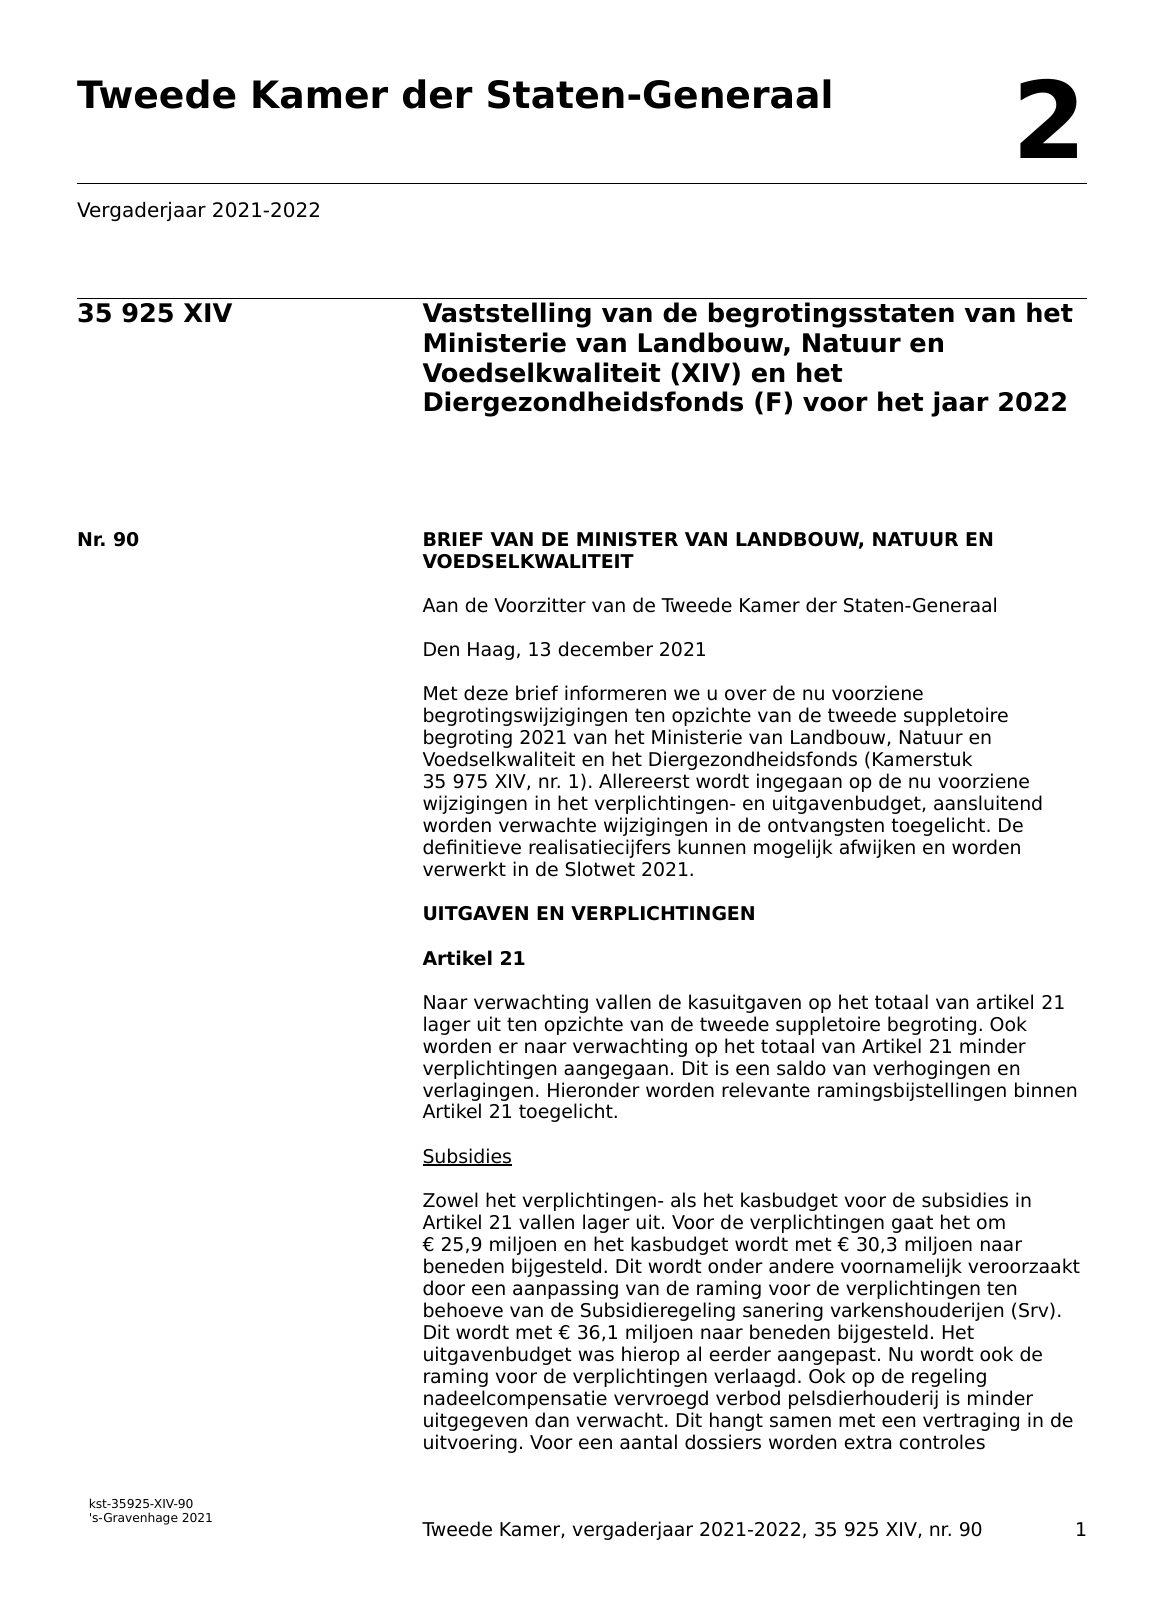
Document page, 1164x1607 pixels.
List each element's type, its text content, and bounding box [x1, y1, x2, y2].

text Naar verwachting vallen de kasuitgaven op het totaal van artikel 21 lager uit ten opzichte van de tweede suppletoire begroting. Ook worden er naar verwachting op het totaal van Artikel 21 minder verplichtingen aangegaan. Dit is een saldo van verhogingen en verlagingen. Hieronder worden relevante ramingsbijstellingen binnen Artikel 21 toegelicht. [422, 992, 1087, 1123]
table_cell Vergaderjaar 2021-2022 [77, 184, 1087, 298]
text Zowel het verplichtingen- als het kasbudget voor de subsidies in Artikel 21 vallen lager uit. Voor de verplichtingen gaat het om € 25,9 miljoen en het kasbudget wordt met € 30,3 miljoen naar beneden bijgesteld. Dit wordt onder andere voornamelijk veroorzaakt door een aanpassing van de raming voor de verplichtingen ten behoeve van de Subsidieregeling sanering varkenshouderijen (Srv). Dit wordt met € 36,1 miljoen naar beneden bijgesteld. Het uitgavenbudget was hierop al eerder aangepast. Nu wordt ook de raming voor de verplichtingen verlaagd. Ook op de regeling nadeelcompensatie vervroegd verbod pelsdierhouderij is minder uitgegeven dan verwacht. Dit hangt samen met een vertraging in de uitvoering. Voor een aantal dossiers worden extra controles [422, 1190, 1087, 1453]
table_header Tweede Kamer der Staten-Generaal [77, 59, 886, 183]
subtitle Artikel 21 [422, 947, 1087, 969]
text Aan de Voorzitter van de Tweede Kamer der Staten-Generaal [422, 595, 1087, 617]
text 's-Gravenhage 2021 [88, 1511, 323, 1525]
subtitle UITGAVEN EN VERPLICHTINGEN [422, 903, 1087, 925]
text kst-35925-XIV-90 [88, 1497, 323, 1511]
subtitle 35 925 XIV Vaststelling van de begrotingsstaten van het Ministerie van Landbouw, Natuur en Voedselkwaliteit (XIV) en het Diergezondheidsfonds (F) voor het jaar 2022 [77, 299, 1087, 418]
text Den Haag, 13 december 2021 [422, 639, 1087, 661]
text Met deze brief informeren we u over de nu voorziene begrotingswijzigingen ten opzichte van de tweede suppletoire begroting 2021 van het Ministerie van Landbouw, Natuur en Voedselkwaliteit en het Diergezondheidsfonds (Kamerstuk 35 975 XIV, nr. 1). Allereerst wordt ingegaan op de nu voorziene wijzigingen in het verplichtingen- en uitgavenbudget, aansluitend worden verwachte wijzigingen in de ontvangsten toegelicht. De definitieve realisatiecijfers kunnen mogelijk afwijken en worden verwerkt in de Slotwet 2021. [422, 683, 1087, 881]
table_header 2 [886, 59, 1087, 183]
subtitle Nr. 90 BRIEF VAN DE MINISTER VAN LANDBOUW, NATUUR EN VOEDSELKWALITEIT [77, 529, 1087, 573]
subtitle Subsidies [422, 1146, 1087, 1168]
